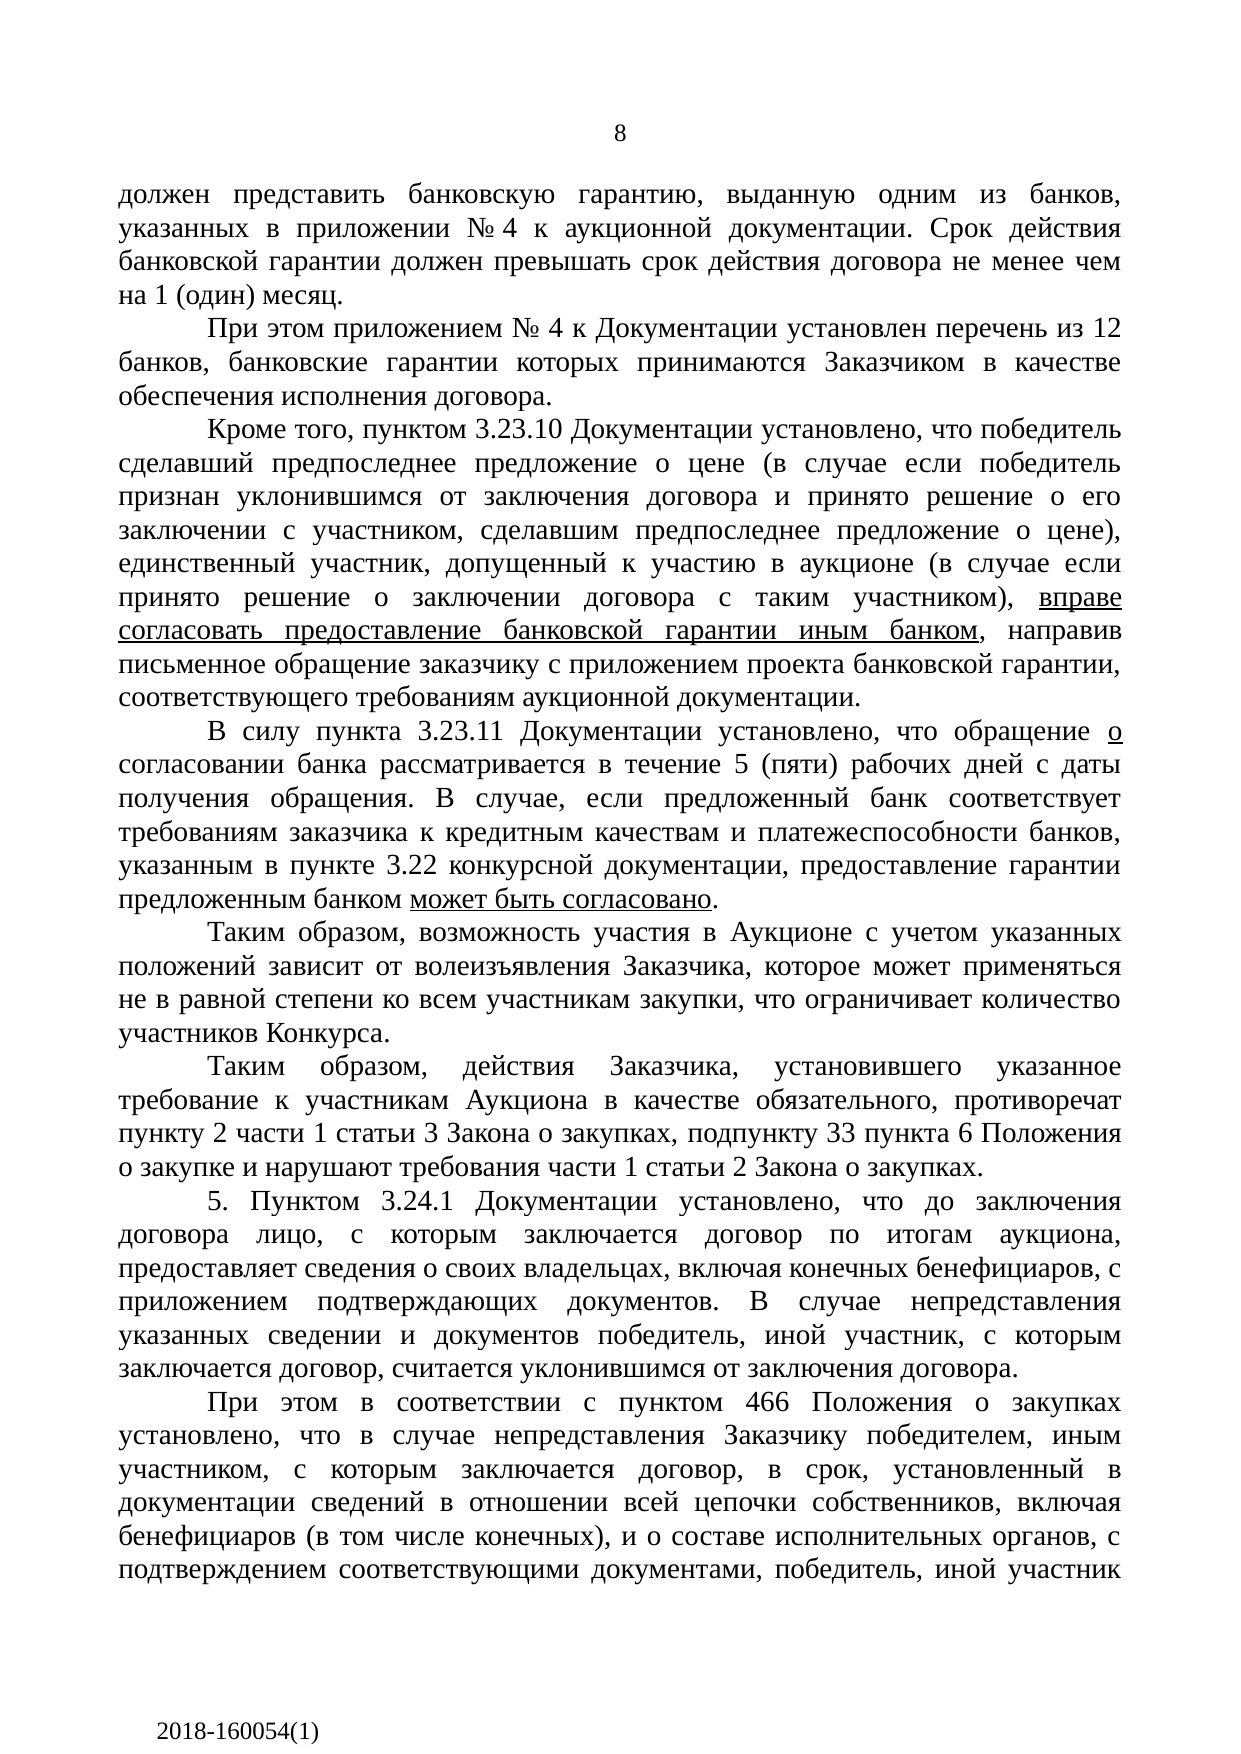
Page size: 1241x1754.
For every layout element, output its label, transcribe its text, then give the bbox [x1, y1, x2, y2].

text В силу пункта 3.23.11 Документации установлено, что обращение о согласовании банка рассматривается в течение 5 (пяти) рабочих дней с даты получения обращения. В случае, если предложенный банк соответствует требованиям заказчика к кредитным качествам и платежеспособности банков, указанным в пункте 3.22 конкурсной документации, предоставление гарантии предложенным банком может быть согласовано. [118, 713, 1122, 914]
text 5. Пунктом 3.24.1 Документации установлено, что до заключения договора лицо, с которым заключается договор по итогам аукциона, предоставляет сведения о своих владельцах, включая конечных бенефициаров, с приложением подтверждающих документов. В случае непредставления указанных сведении и документов победитель, иной участник, с которым заключается договор, считается уклонившимся от заключения договора. [118, 1183, 1122, 1384]
text Кроме того, пунктом 3.23.10 Документации установлено, что победитель сделавший предпоследнее предложение о цене (в случае если победитель признан уклонившимся от заключения договора и принято решение о его заключении с участником, сделавшим предпоследнее предложение о цене), единственный участник, допущенный к участию в аукционе (в случае если принято решение о заключении договора с таким участником), вправе согласовать предоставление банковской гарантии иным банком, направив письменное обращение заказчику с приложением проекта банковской гарантии, соответствующего требованиям аукционной документации. [118, 411, 1122, 713]
text должен представить банковскую гарантию, выданную одним из банков, указанных в приложении № 4 к аукционной документации. Срок действия банковской гарантии должен превышать срок действия договора не менее чем на 1 (один) месяц. [118, 176, 1122, 311]
text При этом приложением № 4 к Документации установлен перечень из 12 банков, банковские гарантии которых принимаются Заказчиком в качестве обеспечения исполнения договора. [118, 311, 1122, 411]
text Таким образом, действия Заказчика, установившего указанное требование к участникам Аукциона в качестве обязательного, противоречат пункту 2 части 1 статьи 3 Закона о закупках, подпункту 33 пункта 6 Положения о закупке и нарушают требования части 1 статьи 2 Закона о закупках. [118, 1048, 1122, 1183]
text Таким образом, возможность участия в Аукционе с учетом указанных положений зависит от волеизъявления Заказчика, которое может применяться не в равной степени ко всем участникам закупки, что ограничивает количество участников Конкурса. [118, 914, 1122, 1048]
text При этом в соответствии с пунктом 466 Положения о закупках установлено, что в случае непредставления Заказчику победителем, иным участником, с которым заключается договор, в срок, установленный в документации сведений в отношении всей цепочки собственников, включая бенефициаров (в том числе конечных), и о составе исполнительных органов, с подтверждением соответствующими документами, победитель, иной участник [118, 1384, 1122, 1585]
